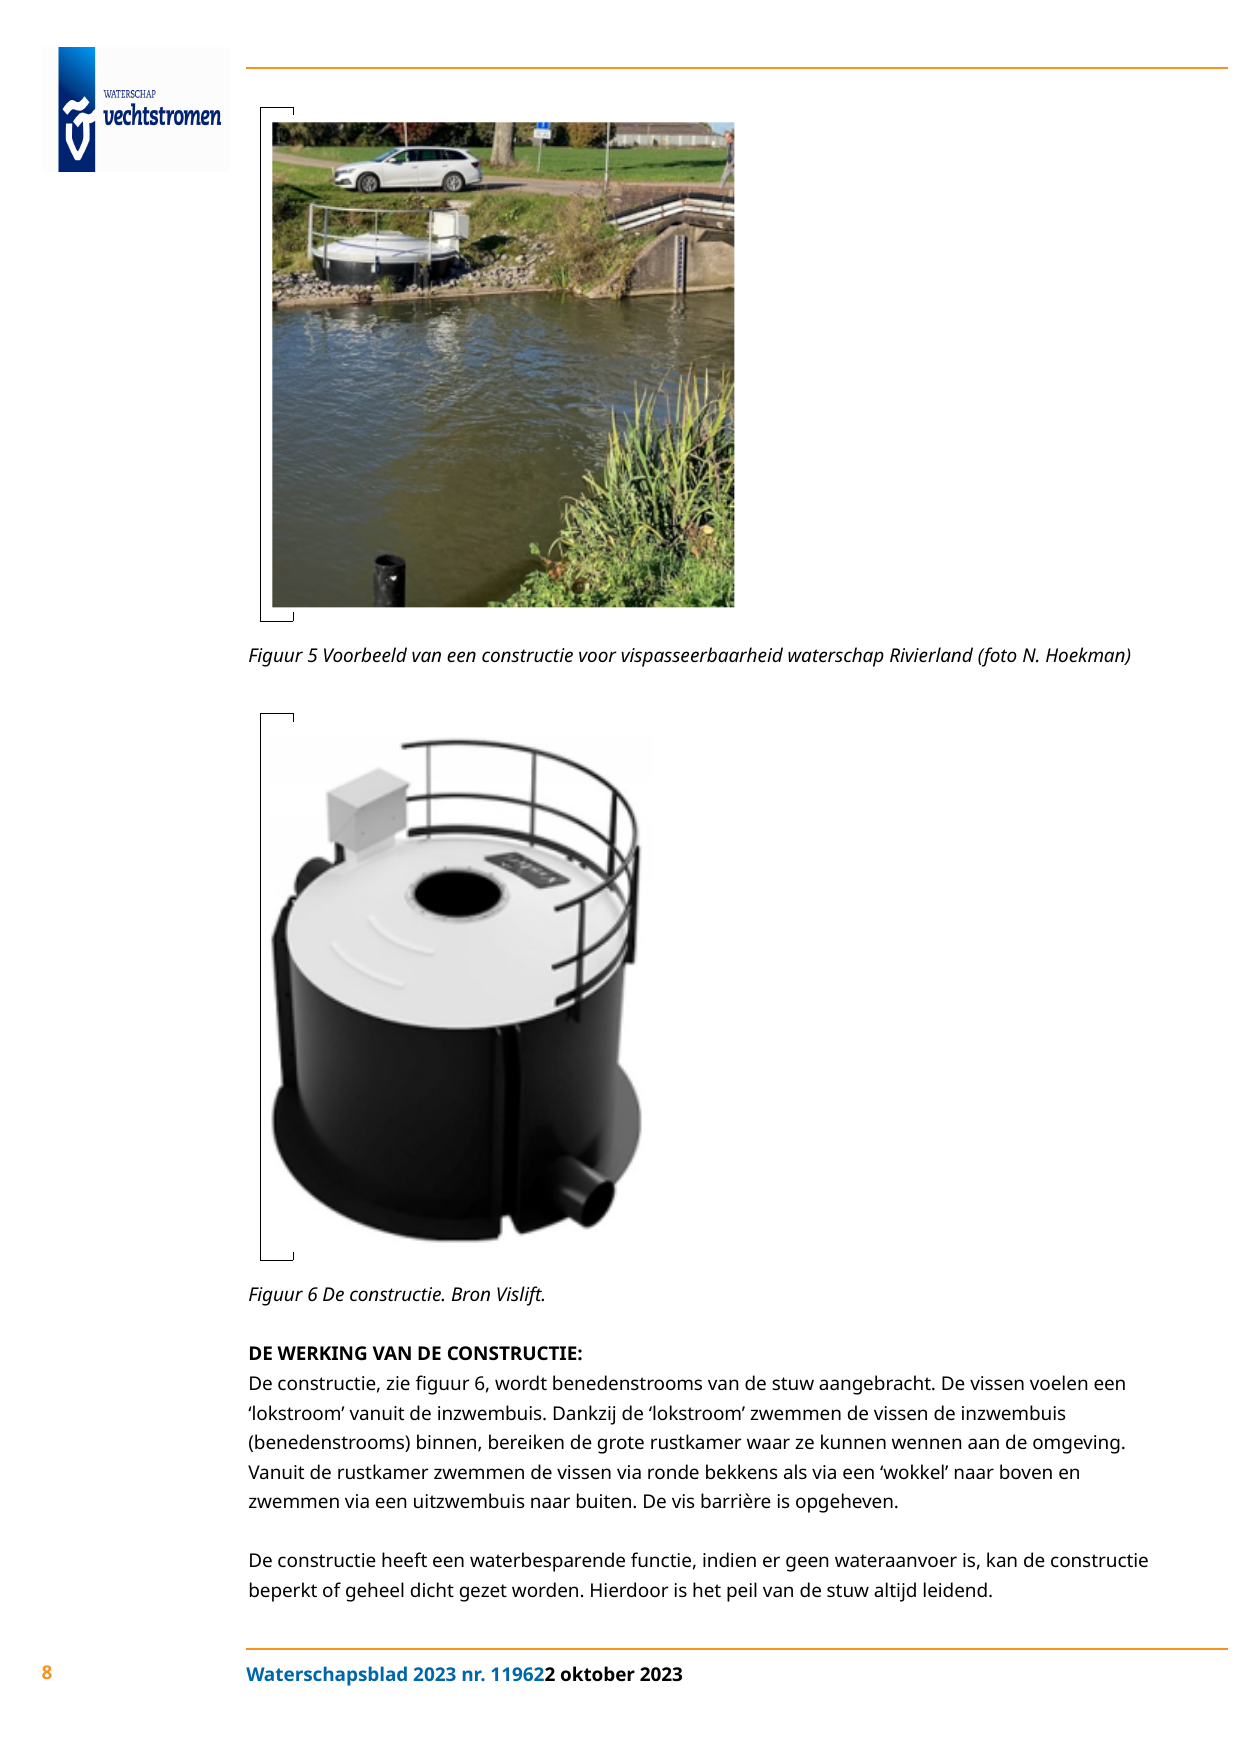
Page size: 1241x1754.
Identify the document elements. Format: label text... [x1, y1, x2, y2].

picture [268, 115, 742, 612]
picture [268, 722, 653, 1252]
text DE WERKING VAN DE CONSTRUCTIE: [248, 1341, 1152, 1366]
text De constructie heeft een waterbesparende functie, indien er geen wateraanvoer is, kan de constructie beperkt of geheel dicht gezet worden. Hierdoor is het peil van de stuw altijd leidend. [248, 1548, 1152, 1603]
text Figuur 6 De constructie. Bron Vislift. [248, 1281, 1152, 1307]
text Figuur 5 Voorbeeld van een constructie voor vispasseerbaarheid waterschap Rivierland (foto N. Hoekman) [248, 642, 1152, 668]
picture [41, 47, 231, 172]
text De constructie, zie figuur 6, wordt benedenstrooms van de stuw aangebracht. De vissen voelen een ‘lokstroom’ vanuit de inzwembuis. Dankzij de ‘lokstroom’ zwemmen de vissen de inzwembuis (benedenstrooms) binnen, bereiken de grote rustkamer waar ze kunnen wennen aan de omgeving. Vanuit de rustkamer zwemmen de vissen via ronde bekkens als via een ‘wokkel’ naar boven en zwemmen via een uitzwembuis naar buiten. De vis barrière is opgeheven. [248, 1370, 1152, 1514]
